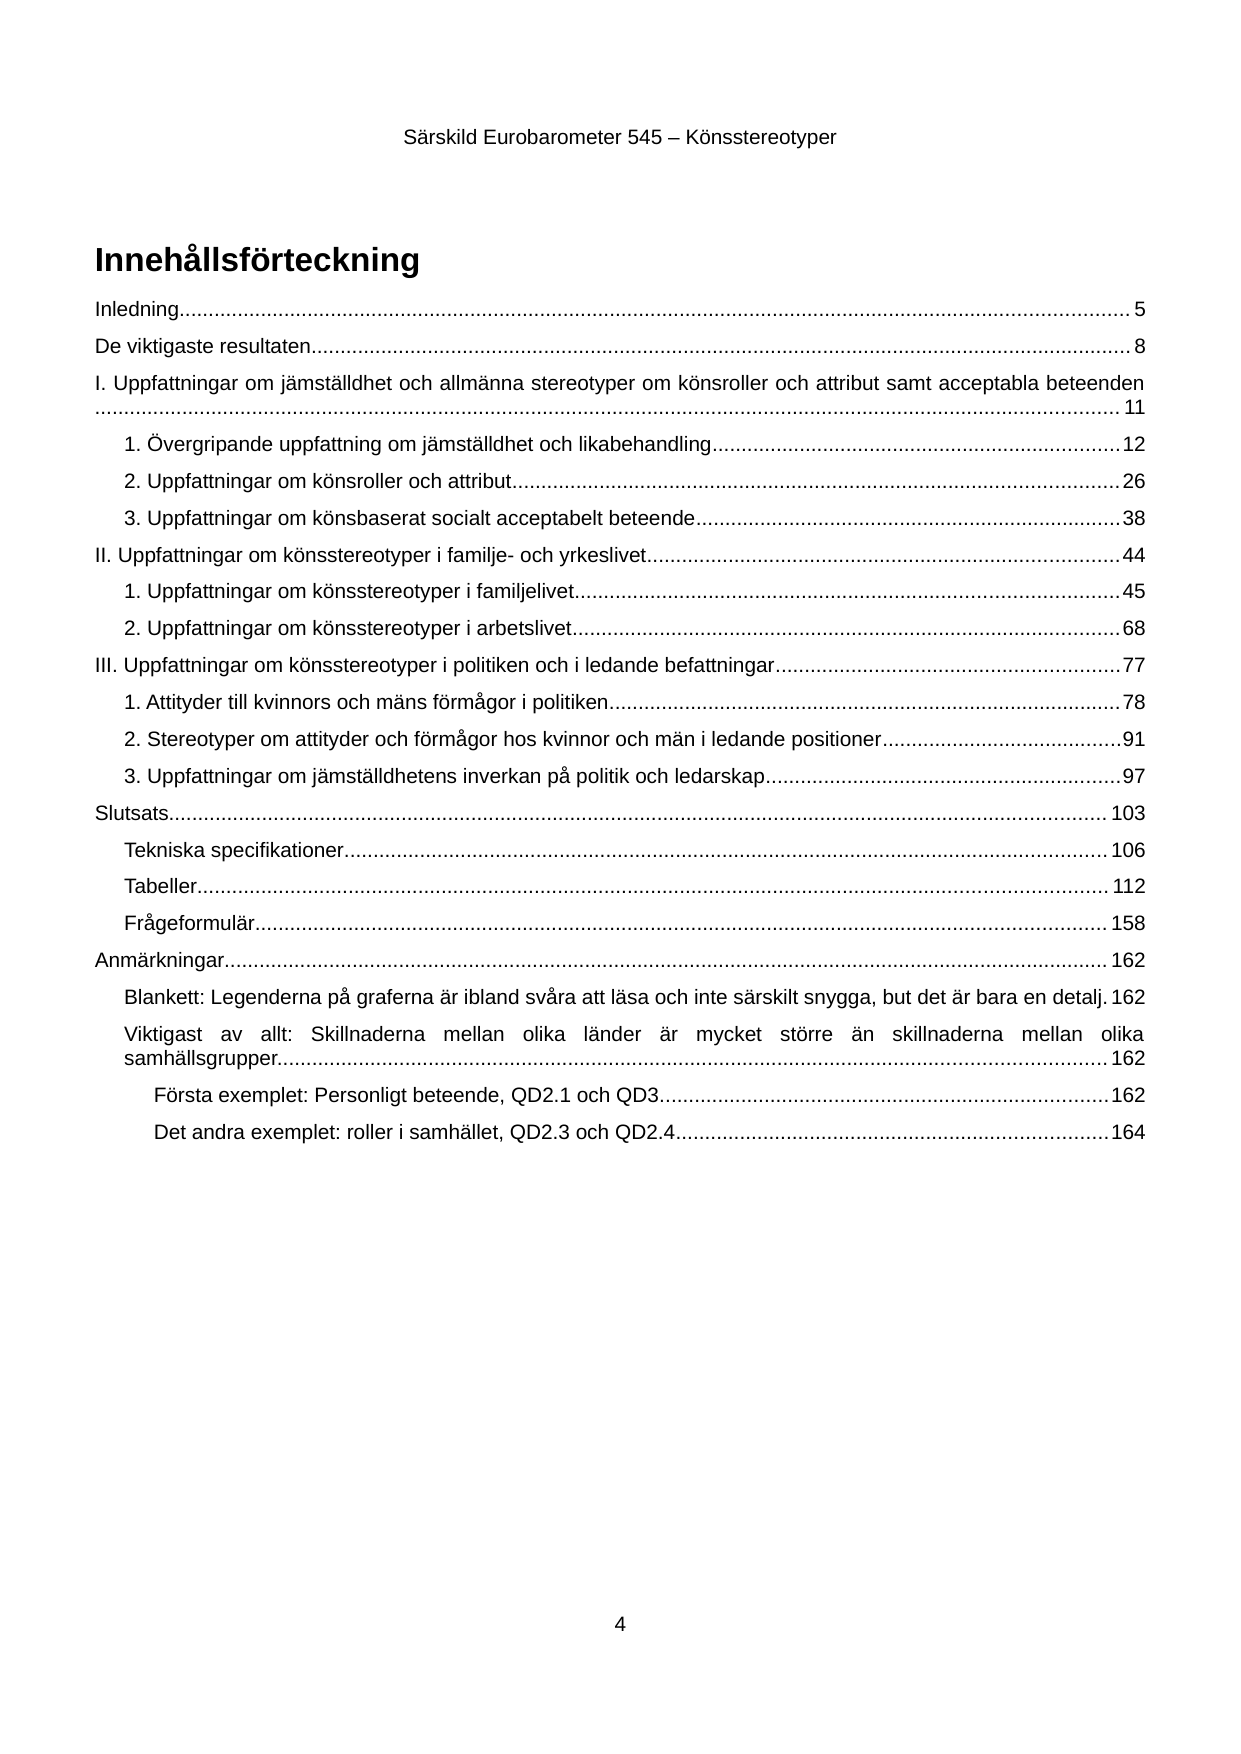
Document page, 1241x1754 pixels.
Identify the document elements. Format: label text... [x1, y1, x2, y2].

text Frågeformulär 158 [124, 911, 1146, 935]
text Tabeller 112 [124, 874, 1146, 898]
text II. Uppfattningar om könsstereotyper i familje- och yrkeslivet 44 [94, 542, 1146, 566]
text 1. Attityder till kvinnors och mäns förmågor i politiken 78 [124, 690, 1146, 714]
text Det andra exemplet: roller i samhället, QD2.3 och QD2.4 164 [153, 1119, 1146, 1143]
text I. Uppfattningar om jämställdhet och allmänna stereotyper om könsroller och attribut samt acceptabla beteenden 11 [94, 371, 1146, 419]
text 3. Uppfattningar om jämställdhetens inverkan på politik och ledarskap 97 [124, 764, 1146, 788]
text Viktigast av allt: Skillnaderna mellan olika länder är mycket större än skillnaderna mellan olika samhällsgrupper. 162 [124, 1022, 1146, 1070]
text Inledning 5 [94, 297, 1146, 321]
text 2. Stereotyper om attityder och förmågor hos kvinnor och män i ledande positioner 91 [124, 727, 1146, 751]
text III. Uppfattningar om könsstereotyper i politiken och i ledande befattningar 77 [94, 653, 1146, 677]
text 3. Uppfattningar om könsbaserat socialt acceptabelt beteende 38 [124, 506, 1146, 529]
text De viktigaste resultaten 8 [94, 334, 1146, 358]
text Slutsats 103 [94, 801, 1146, 824]
text Tekniska specifikationer 106 [124, 837, 1146, 861]
text 2. Uppfattningar om könsroller och attribut 26 [124, 469, 1146, 493]
subtitle Innehållsförteckning [94, 240, 1146, 278]
text Blankett: Legenderna på graferna är ibland svåra att läsa och inte särskilt snygga, but det är bara en detalj. 162 [124, 985, 1146, 1009]
text 1. Uppfattningar om könsstereotyper i familjelivet 45 [124, 579, 1146, 603]
text Anmärkningar 162 [94, 948, 1146, 972]
text Första exemplet: Personligt beteende, QD2.1 och QD3. 162 [153, 1083, 1146, 1107]
text 2. Uppfattningar om könsstereotyper i arbetslivet 68 [124, 616, 1146, 640]
text 1. Övergripande uppfattning om jämställdhet och likabehandling 12 [124, 432, 1146, 456]
